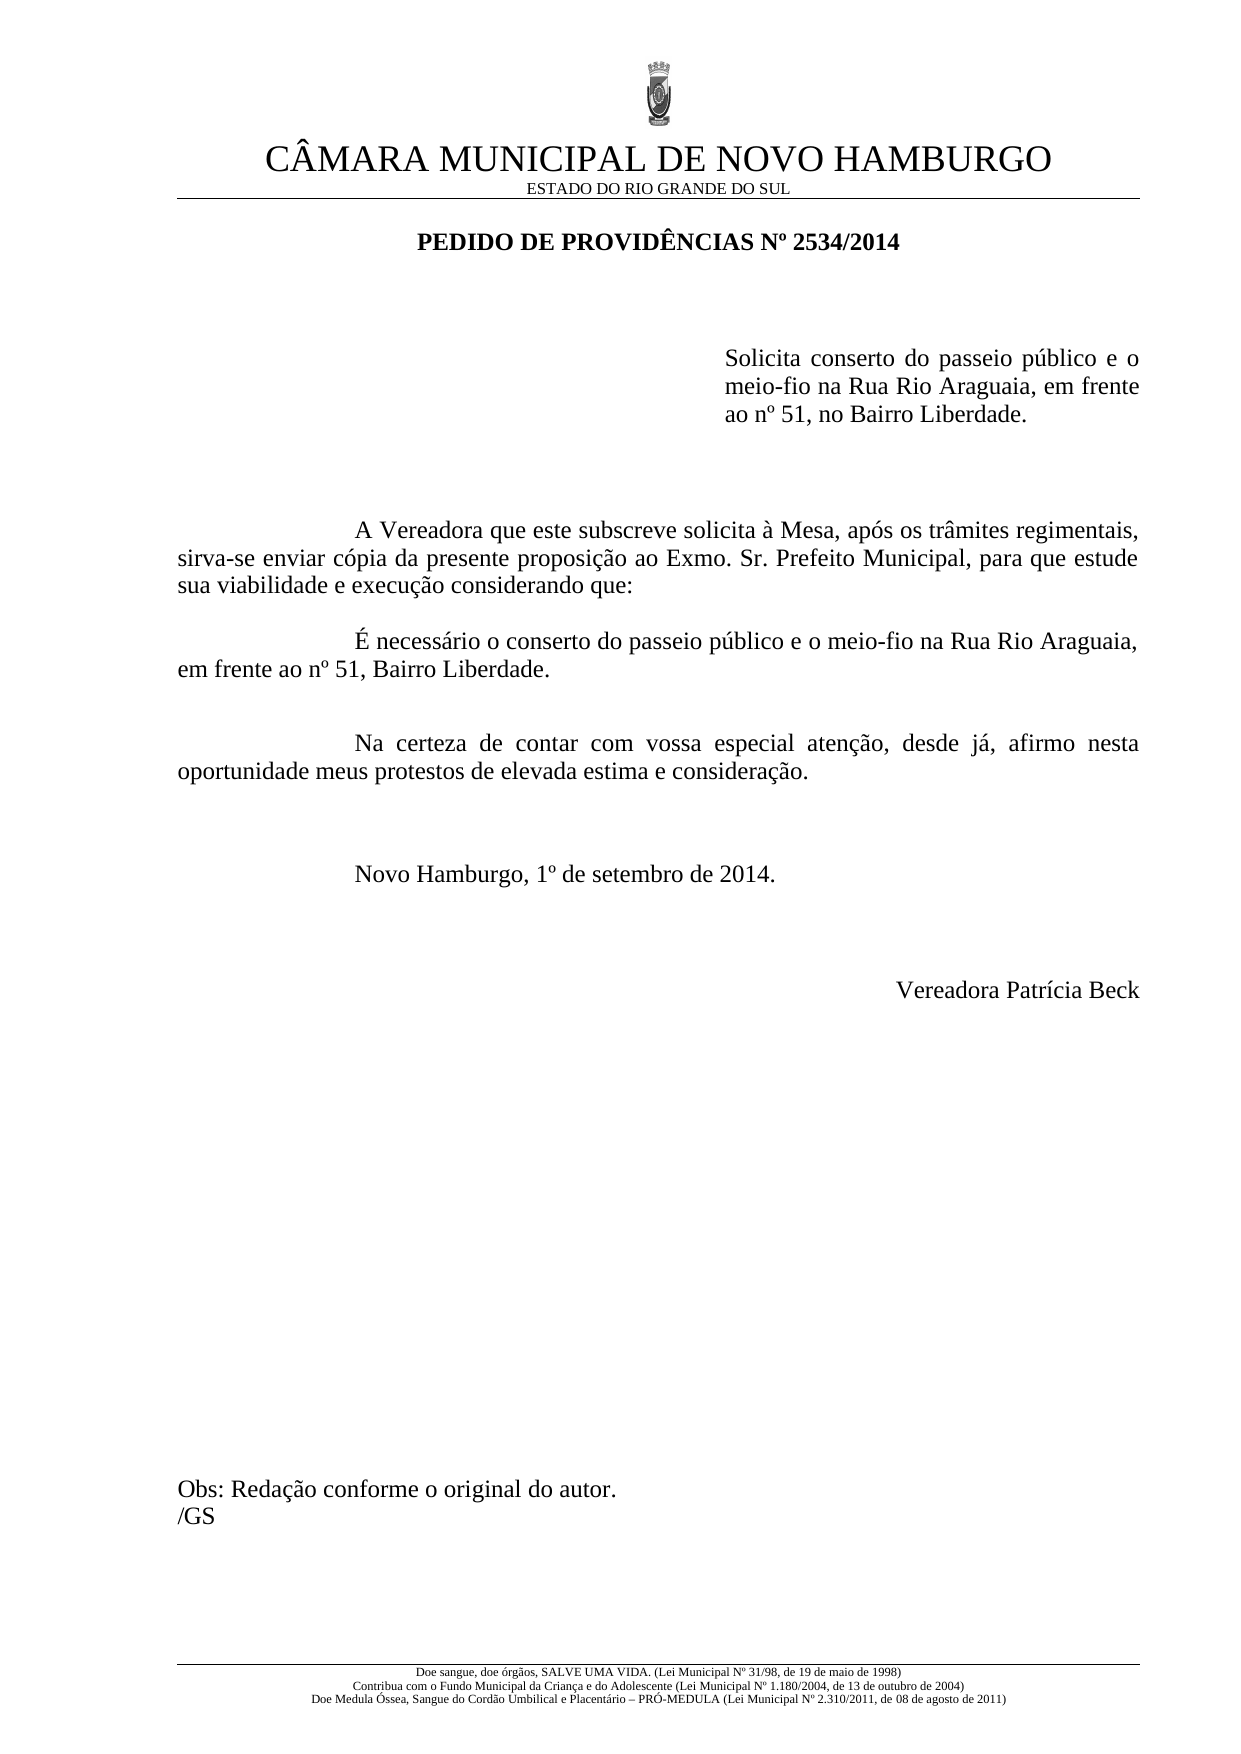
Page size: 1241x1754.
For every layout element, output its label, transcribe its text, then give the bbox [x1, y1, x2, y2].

list Solicita conserto do passeio público e o meio-fio na Rua Rio Araguaia, em frente ao nº 51, no Bairro Liberdade. [687, 344, 1140, 428]
text Na certeza de contar com vossa especial atenção, desde já, afirmo nesta oportunidade meus protestos de elevada estima e consideração. [177, 729, 1140, 785]
text Vereadora Patrícia Beck [649, 976, 1140, 1004]
text Novo Hamburgo, 1º de setembro de 2014. [177, 860, 1140, 887]
text Obs: Redação conforme o original do autor. [177, 1475, 1140, 1502]
text É necessário o conserto do passeio público e o meio-fio na Rua Rio Araguaia, em frente ao nº 51, Bairro Liberdade. [177, 627, 1140, 682]
text /GS [177, 1502, 1140, 1530]
text A Vereadora que este subscreve solicita à Mesa, após os trâmites regimentais, sirva-se enviar cópia da presente proposição ao Exmo. Sr. Prefeito Municipal, para que estude sua viabilidade e execução considerando que: [177, 516, 1140, 599]
text PEDIDO DE PROVIDÊNCIAS Nº 2534/2014 [177, 228, 1140, 256]
